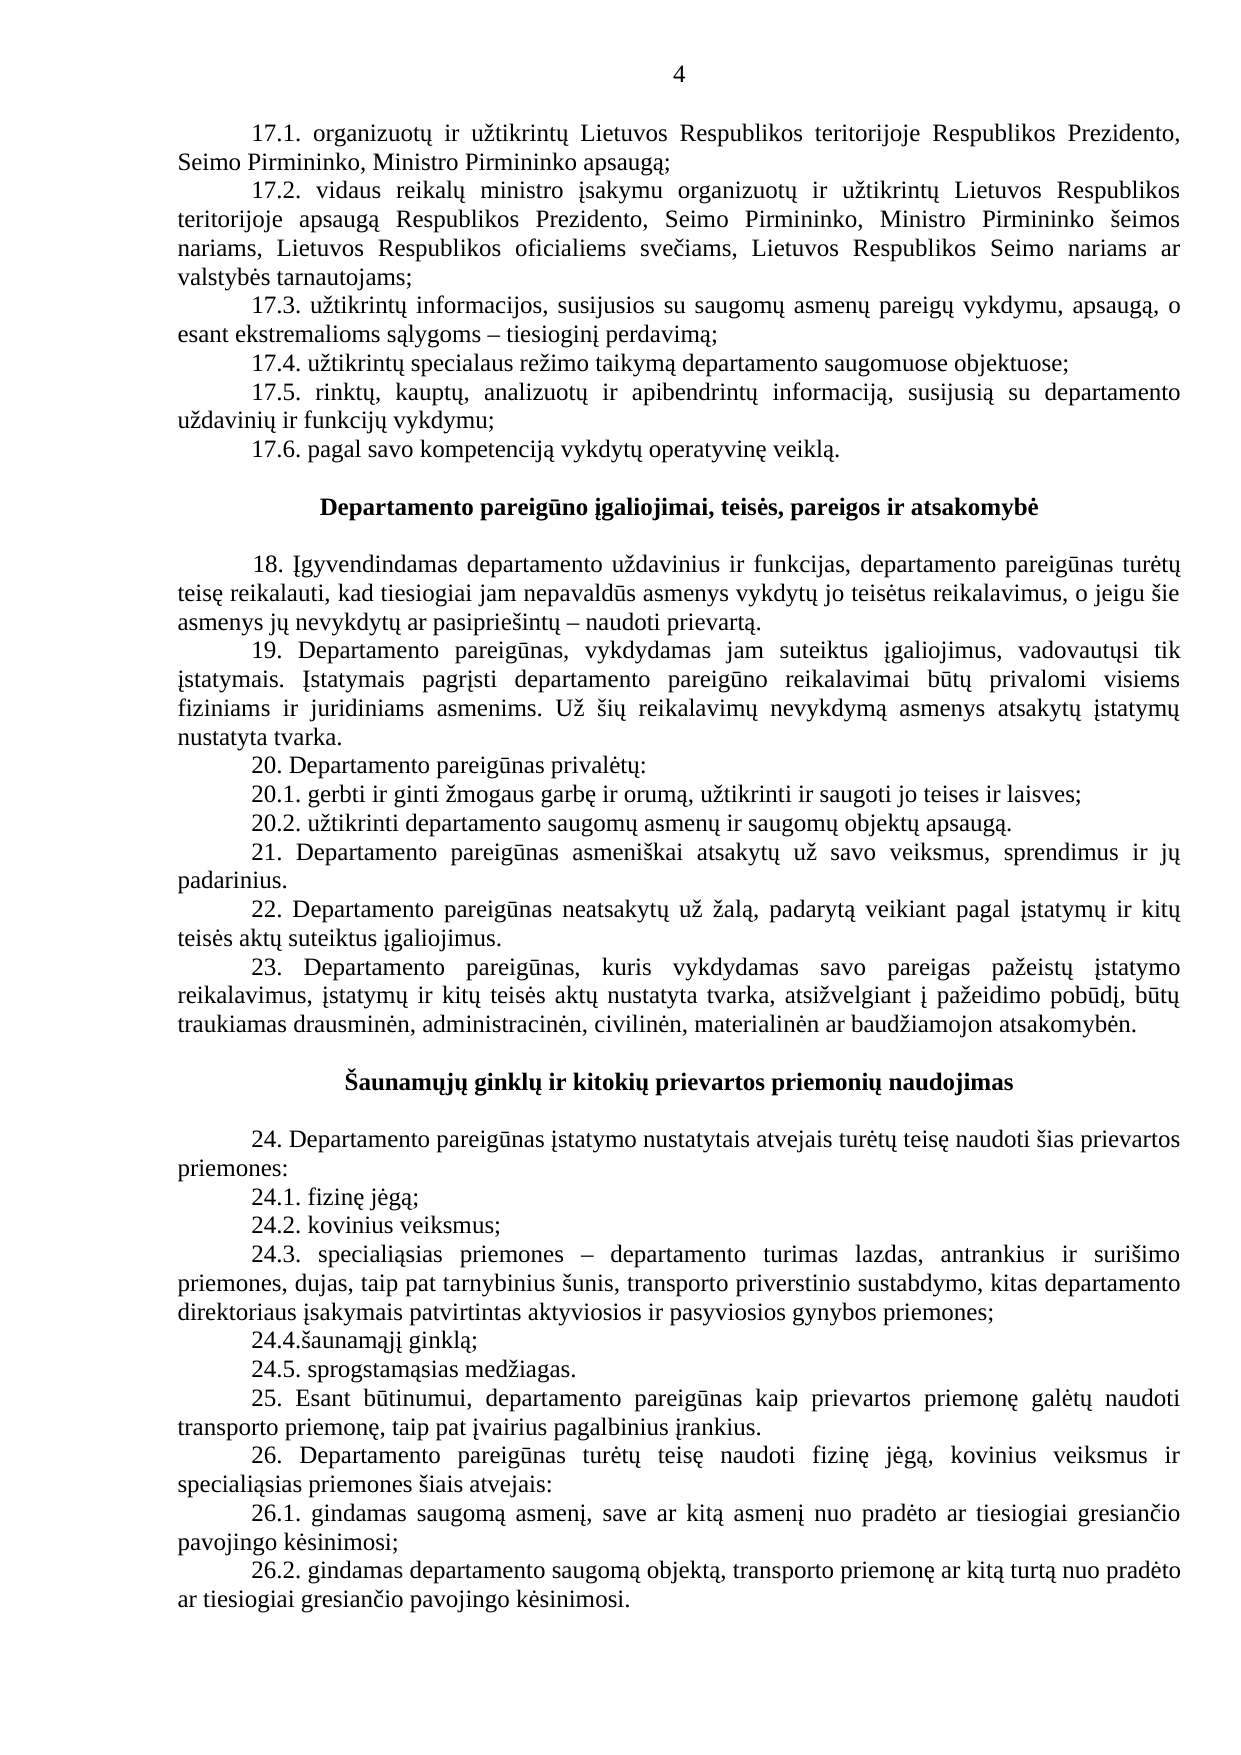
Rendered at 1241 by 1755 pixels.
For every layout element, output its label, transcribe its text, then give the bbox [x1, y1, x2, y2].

text 17.3. užtikrintų informacijos, susijusios su saugomų asmenų pareigų vykdymu, apsaugą, o esant ekstremalioms sąlygoms – tiesioginį perdavimą; [177, 291, 1181, 348]
text 23. Departamento pareigūnas, kuris vykdydamas savo pareigas pažeistų įstatymo reikalavimus, įstatymų ir kitų teisės aktų nustatyta tvarka, atsižvelgiant į pažeidimo pobūdį, būtų traukiamas drausminėn, administracinėn, civilinėn, materialinėn ar baudžiamojon atsakomybėn. [177, 952, 1181, 1038]
text 26. Departamento pareigūnas turėtų teisę naudoti fizinę jėgą, kovinius veiksmus ir specialiąsias priemones šiais atvejais: [177, 1441, 1181, 1498]
text 26.1. gindamas saugomą asmenį, save ar kitą asmenį nuo pradėto ar tiesiogiai gresiančio pavojingo kėsinimosi; [177, 1498, 1181, 1556]
text 17.1. organizuotų ir užtikrintų Lietuvos Respublikos teritorijoje Respublikos Prezidento, Seimo Pirmininko, Ministro Pirmininko apsaugą; [177, 118, 1181, 176]
text 25. Esant būtinumui, departamento pareigūnas kaip prievartos priemonę galėtų naudoti transporto priemonę, taip pat įvairius pagalbinius įrankius. [177, 1383, 1181, 1441]
text 17.4. užtikrintų specialaus režimo taikymą departamento saugomuose objektuose; [177, 348, 1181, 377]
text 20.2. užtikrinti departamento saugomų asmenų ir saugomų objektų apsaugą. [177, 808, 1181, 837]
text 18. Įgyvendindamas departamento uždavinius ir funkcijas, departamento pareigūnas turėtų teisę reikalauti, kad tiesiogiai jam nepavaldūs asmenys vykdytų jo teisėtus reikalavimus, o jeigu šie asmenys jų nevykdytų ar pasipriešintų – naudoti prievartą. [177, 549, 1181, 636]
text 17.2. vidaus reikalų ministro įsakymu organizuotų ir užtikrintų Lietuvos Respublikos teritorijoje apsaugą Respublikos Prezidento, Seimo Pirmininko, Ministro Pirmininko šeimos nariams, Lietuvos Respublikos oficialiems svečiams, Lietuvos Respublikos Seimo nariams ar valstybės tarnautojams; [177, 176, 1181, 291]
text 24.5. sprogstamąsias medžiagas. [177, 1354, 1181, 1383]
text 24.1. fizinę jėgą; [177, 1182, 1181, 1211]
text 20.1. gerbti ir ginti žmogaus garbę ir orumą, užtikrinti ir saugoti jo teises ir laisves; [177, 779, 1181, 808]
text 24.4.šaunamąjį ginklą; [177, 1326, 1181, 1354]
text 22. Departamento pareigūnas neatsakytų už žalą, padarytą veikiant pagal įstatymų ir kitų teisės aktų suteiktus įgaliojimus. [177, 894, 1181, 952]
text 26.2. gindamas departamento saugomą objektą, transporto priemonę ar kitą turtą nuo pradėto ar tiesiogiai gresiančio pavojingo kėsinimosi. [177, 1556, 1181, 1613]
text 20. Departamento pareigūnas privalėtų: [177, 751, 1181, 779]
text 19. Departamento pareigūnas, vykdydamas jam suteiktus įgaliojimus, vadovautųsi tik įstatymais. Įstatymais pagrįsti departamento pareigūno reikalavimai būtų privalomi visiems fiziniams ir juridiniams asmenims. Už šių reikalavimų nevykdymą asmenys atsakytų įstatymų nustatyta tvarka. [177, 636, 1181, 751]
text Departamento pareigūno įgaliojimai, teisės, pareigos ir atsakomybė [177, 492, 1181, 521]
text 24.2. kovinius veiksmus; [177, 1211, 1181, 1239]
text 21. Departamento pareigūnas asmeniškai atsakytų už savo veiksmus, sprendimus ir jų padarinius. [177, 837, 1181, 894]
text 24.3. specialiąsias priemones – departamento turimas lazdas, antrankius ir surišimo priemones, dujas, taip pat tarnybinius šunis, transporto priverstinio sustabdymo, kitas departamento direktoriaus įsakymais patvirtintas aktyviosios ir pasyviosios gynybos priemones; [177, 1239, 1181, 1326]
text Šaunamųjų ginklų ir kitokių prievartos priemonių naudojimas [177, 1067, 1181, 1096]
text 24. Departamento pareigūnas įstatymo nustatytais atvejais turėtų teisę naudoti šias prievartos priemones: [177, 1124, 1181, 1182]
text 17.5. rinktų, kauptų, analizuotų ir apibendrintų informaciją, susijusią su departamento uždavinių ir funkcijų vykdymu; [177, 377, 1181, 434]
text 17.6. pagal savo kompetenciją vykdytų operatyvinę veiklą. [177, 434, 1181, 463]
